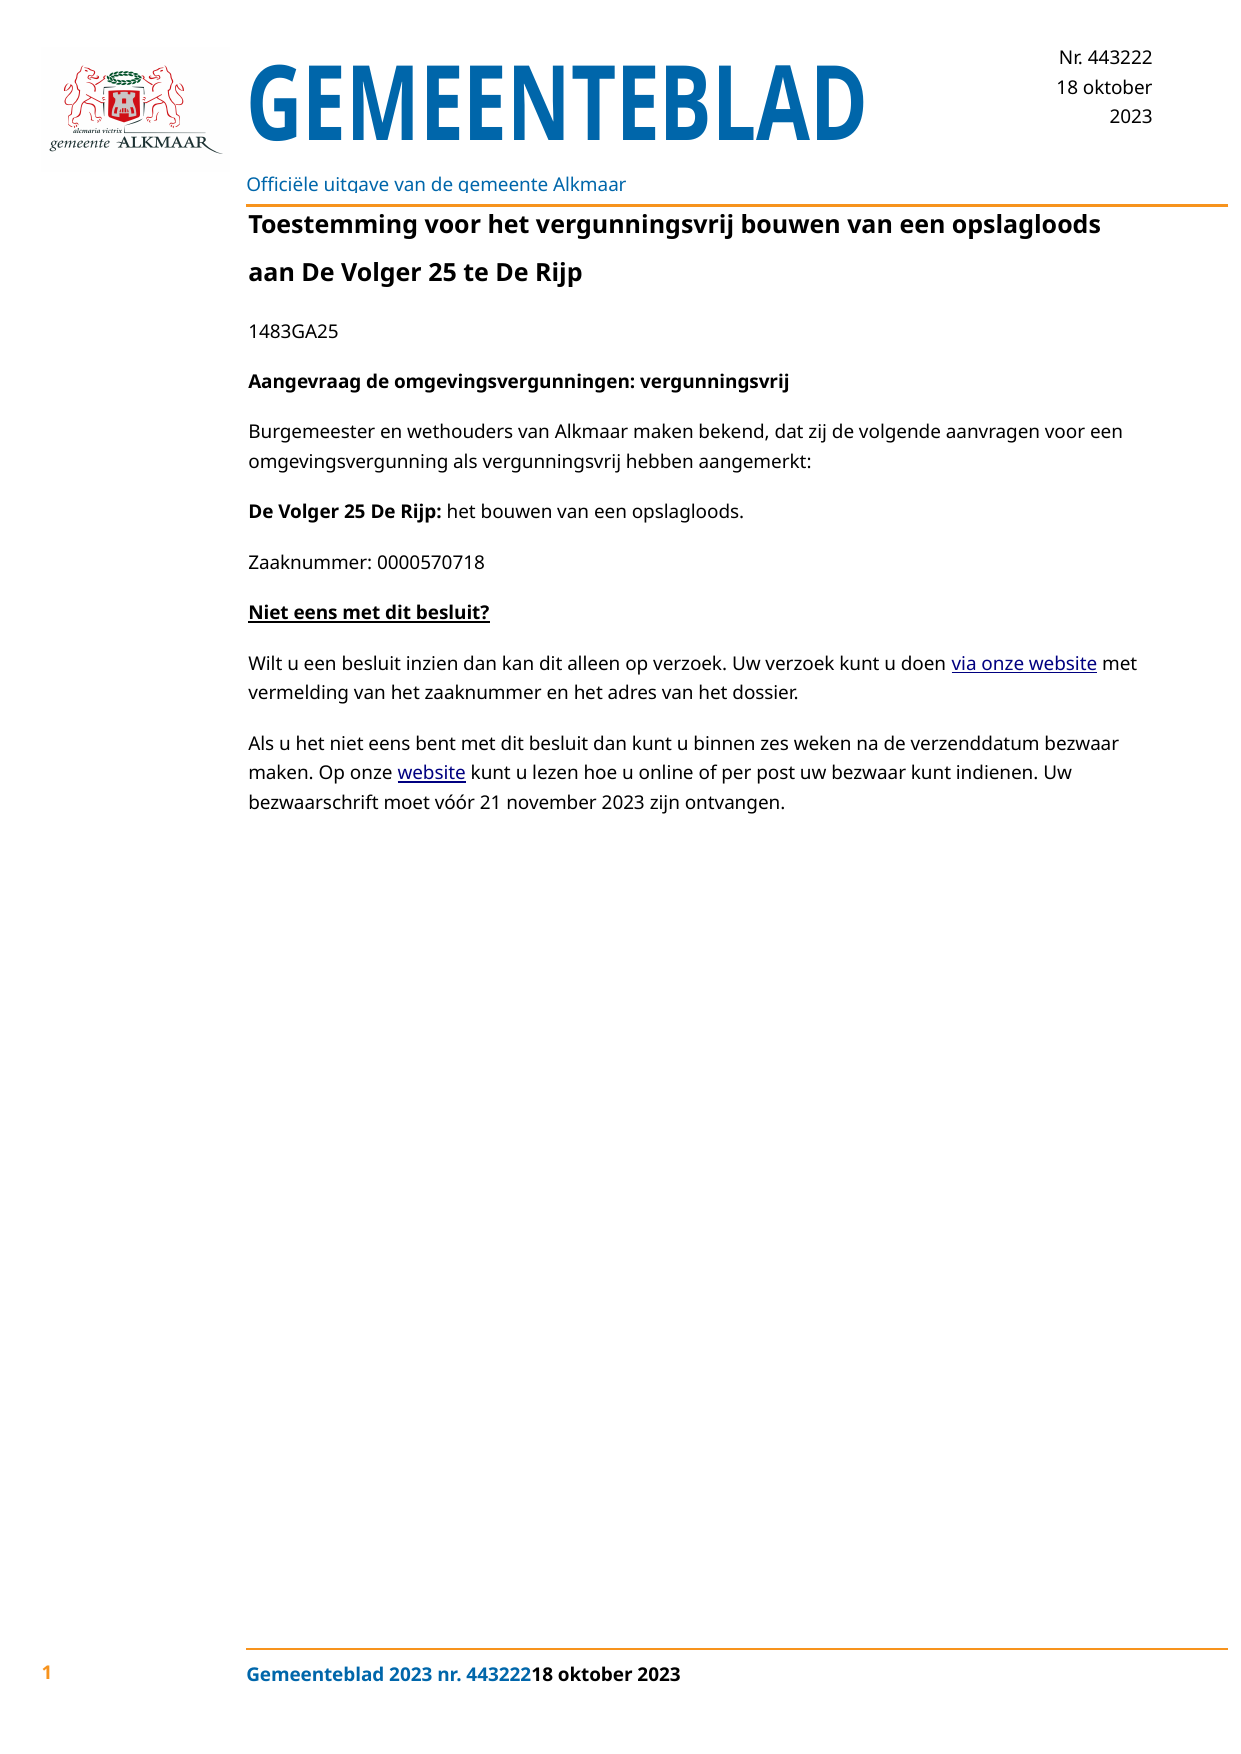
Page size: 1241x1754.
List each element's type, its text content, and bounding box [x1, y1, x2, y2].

picture [41, 47, 231, 172]
text Aangevraag de omgevingsvergunningen: vergunningsvrij [248, 368, 1152, 394]
text De Volger 25 De Rijp: het bouwen van een opslagloods. [248, 499, 1152, 524]
text Burgemeester en wethouders van Alkmaar maken bekend, dat zij de volgende aanvragen voor een omgevingsvergunning als vergunningsvrij hebben aangemerkt: [248, 419, 1152, 474]
text 1483GA25 [248, 318, 1152, 344]
text Als u het niet eens bent met dit besluit dan kunt u binnen zes weken na de verzenddatum bezwaar maken. Op onze website kunt u lezen hoe u online of per post uw bezwaar kunt indienen. Uw bezwaarschrift moet vóór 21 november 2023 zijn ontvangen. [248, 730, 1152, 815]
text Niet eens met dit besluit? [248, 599, 1152, 625]
text Wilt u een besluit inzien dan kan dit alleen op verzoek. Uw verzoek kunt u doen via onze website met vermelding van het zaaknummer en het adres van het dossier. [248, 650, 1152, 705]
text Toestemming voor het vergunningsvrij bouwen van een opslagloods aan De Volger 25 te De Rijp [248, 207, 1152, 288]
text Zaaknummer: 0000570718 [248, 549, 1152, 575]
